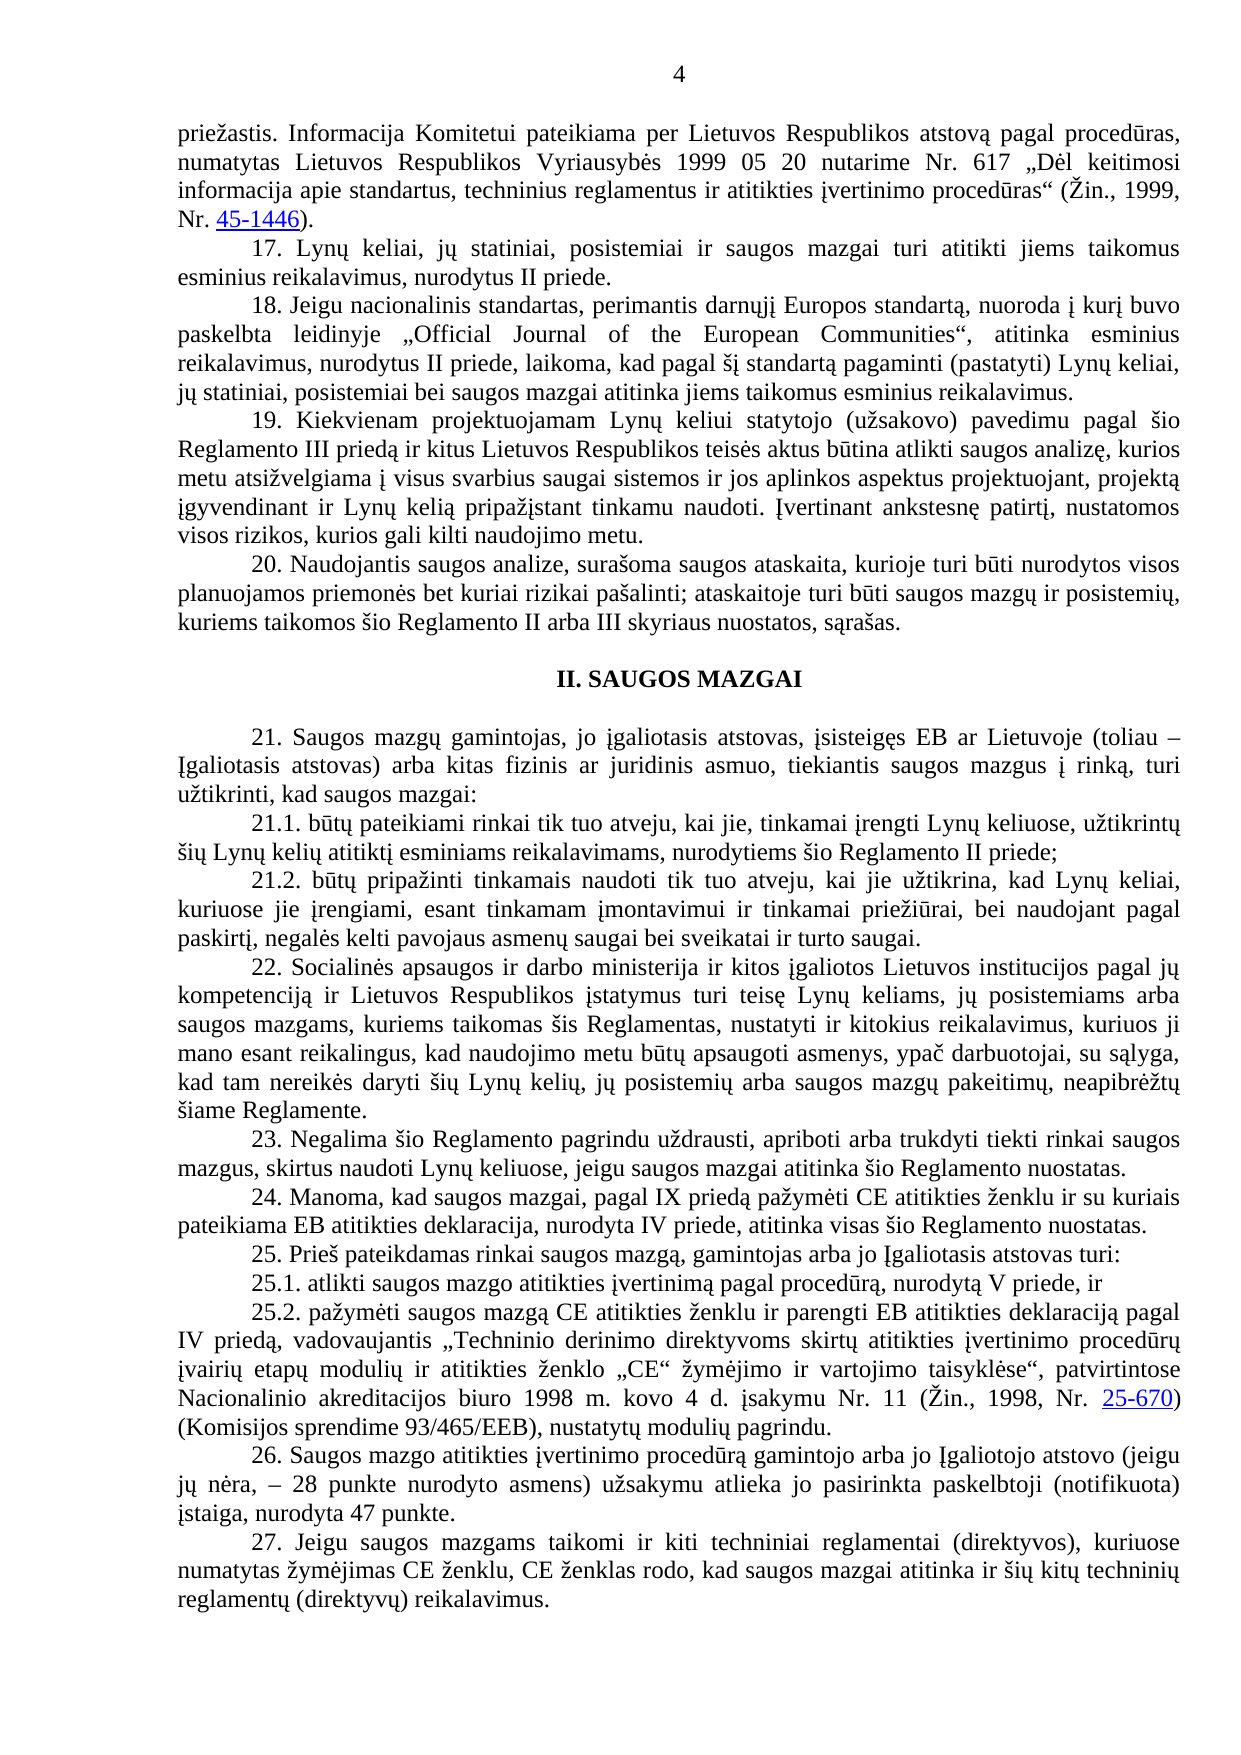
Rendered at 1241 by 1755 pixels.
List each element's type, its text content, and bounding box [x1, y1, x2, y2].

text 20. Naudojantis saugos analize, surašoma saugos ataskaita, kurioje turi būti nurodytos visos planuojamos priemonės bet kuriai rizikai pašalinti; ataskaitoje turi būti saugos mazgų ir posistemių, kuriems taikomos šio Reglamento II arba III skyriaus nuostatos, sąrašas. [177, 549, 1181, 636]
text 19. Kiekvienam projektuojamam Lynų keliui statytojo (užsakovo) pavedimu pagal šio Reglamento III priedą ir kitus Lietuvos Respublikos teisės aktus būtina atlikti saugos analizę, kurios metu atsižvelgiama į visus svarbius saugai sistemos ir jos aplinkos aspektus projektuojant, projektą įgyvendinant ir Lynų kelią pripažįstant tinkamu naudoti. Įvertinant ankstesnę patirtį, nustatomos visos rizikos, kurios gali kilti naudojimo metu. [177, 406, 1181, 549]
text 25.1. atlikti saugos mazgo atitikties įvertinimą pagal procedūrą, nurodytą V priede, ir [177, 1268, 1181, 1297]
text 25.2. pažymėti saugos mazgą CE atitikties ženklu ir parengti EB atitikties deklaraciją pagal IV priedą, vadovaujantis „Techninio derinimo direktyvoms skirtų atitikties įvertinimo procedūrų įvairių etapų modulių ir atitikties ženklo „CE“ žymėjimo ir vartojimo taisyklėse“, patvirtintose Nacionalinio akreditacijos biuro 1998 m. kovo 4 d. įsakymu Nr. 11 (Žin., 1998, Nr. 25-670) (Komisijos sprendime 93/465/EEB), nustatytų modulių pagrindu. [177, 1297, 1181, 1441]
text 22. Socialinės apsaugos ir darbo ministerija ir kitos įgaliotos Lietuvos institucijos pagal jų kompetenciją ir Lietuvos Respublikos įstatymus turi teisę Lynų keliams, jų posistemiams arba saugos mazgams, kuriems taikomas šis Reglamentas, nustatyti ir kitokius reikalavimus, kuriuos ji mano esant reikalingus, kad naudojimo metu būtų apsaugoti asmenys, ypač darbuotojai, su sąlyga, kad tam nereikės daryti šių Lynų kelių, jų posistemių arba saugos mazgų pakeitimų, neapibrėžtų šiame Reglamente. [177, 952, 1181, 1124]
text 21.2. būtų pripažinti tinkamais naudoti tik tuo atveju, kai jie užtikrina, kad Lynų keliai, kuriuose jie įrengiami, esant tinkamam įmontavimui ir tinkamai priežiūrai, bei naudojant pagal paskirtį, negalės kelti pavojaus asmenų saugai bei sveikatai ir turto saugai. [177, 866, 1181, 952]
text 27. Jeigu saugos mazgams taikomi ir kiti techniniai reglamentai (direktyvos), kuriuose numatytas žymėjimas CE ženklu, CE ženklas rodo, kad saugos mazgai atitinka ir šių kitų techninių reglamentų (direktyvų) reikalavimus. [177, 1527, 1181, 1613]
text 21.1. būtų pateikiami rinkai tik tuo atveju, kai jie, tinkamai įrengti Lynų keliuose, užtikrintų šių Lynų kelių atitiktį esminiams reikalavimams, nurodytiems šio Reglamento II priede; [177, 808, 1181, 866]
text 17. Lynų keliai, jų statiniai, posistemiai ir saugos mazgai turi atitikti jiems taikomus esminius reikalavimus, nurodytus II priede. [177, 233, 1181, 291]
text 18. Jeigu nacionalinis standartas, perimantis darnųjį Europos standartą, nuoroda į kurį buvo paskelbta leidinyje „Official Journal of the European Communities“, atitinka esminius reikalavimus, nurodytus II priede, laikoma, kad pagal šį standartą pagaminti (pastatyti) Lynų keliai, jų statiniai, posistemiai bei saugos mazgai atitinka jiems taikomus esminius reikalavimus. [177, 291, 1181, 406]
text 23. Negalima šio Reglamento pagrindu uždrausti, apriboti arba trukdyti tiekti rinkai saugos mazgus, skirtus naudoti Lynų keliuose, jeigu saugos mazgai atitinka šio Reglamento nuostatas. [177, 1124, 1181, 1182]
text 26. Saugos mazgo atitikties įvertinimo procedūrą gamintojo arba jo Įgaliotojo atstovo (jeigu jų nėra, – 28 punkte nurodyto asmens) užsakymu atlieka jo pasirinkta paskelbtoji (notifikuota) įstaiga, nurodyta 47 punkte. [177, 1441, 1181, 1527]
text priežastis. Informacija Komitetui pateikiama per Lietuvos Respublikos atstovą pagal procedūras, numatytas Lietuvos Respublikos Vyriausybės 1999 05 20 nutarime Nr. 617 „Dėl keitimosi informacija apie standartus, techninius reglamentus ir atitikties įvertinimo procedūras“ (Žin., 1999, Nr. 45-1446). [177, 118, 1181, 233]
text 25. Prieš pateikdamas rinkai saugos mazgą, gamintojas arba jo Įgaliotasis atstovas turi: [177, 1239, 1181, 1268]
text II. SAUGOS MAZGAI [177, 664, 1181, 693]
text 21. Saugos mazgų gamintojas, jo įgaliotasis atstovas, įsisteigęs EB ar Lietuvoje (toliau – Įgaliotasis atstovas) arba kitas fizinis ar juridinis asmuo, tiekiantis saugos mazgus į rinką, turi užtikrinti, kad saugos mazgai: [177, 722, 1181, 808]
text 24. Manoma, kad saugos mazgai, pagal IX priedą pažymėti CE atitikties ženklu ir su kuriais pateikiama EB atitikties deklaracija, nurodyta IV priede, atitinka visas šio Reglamento nuostatas. [177, 1182, 1181, 1239]
